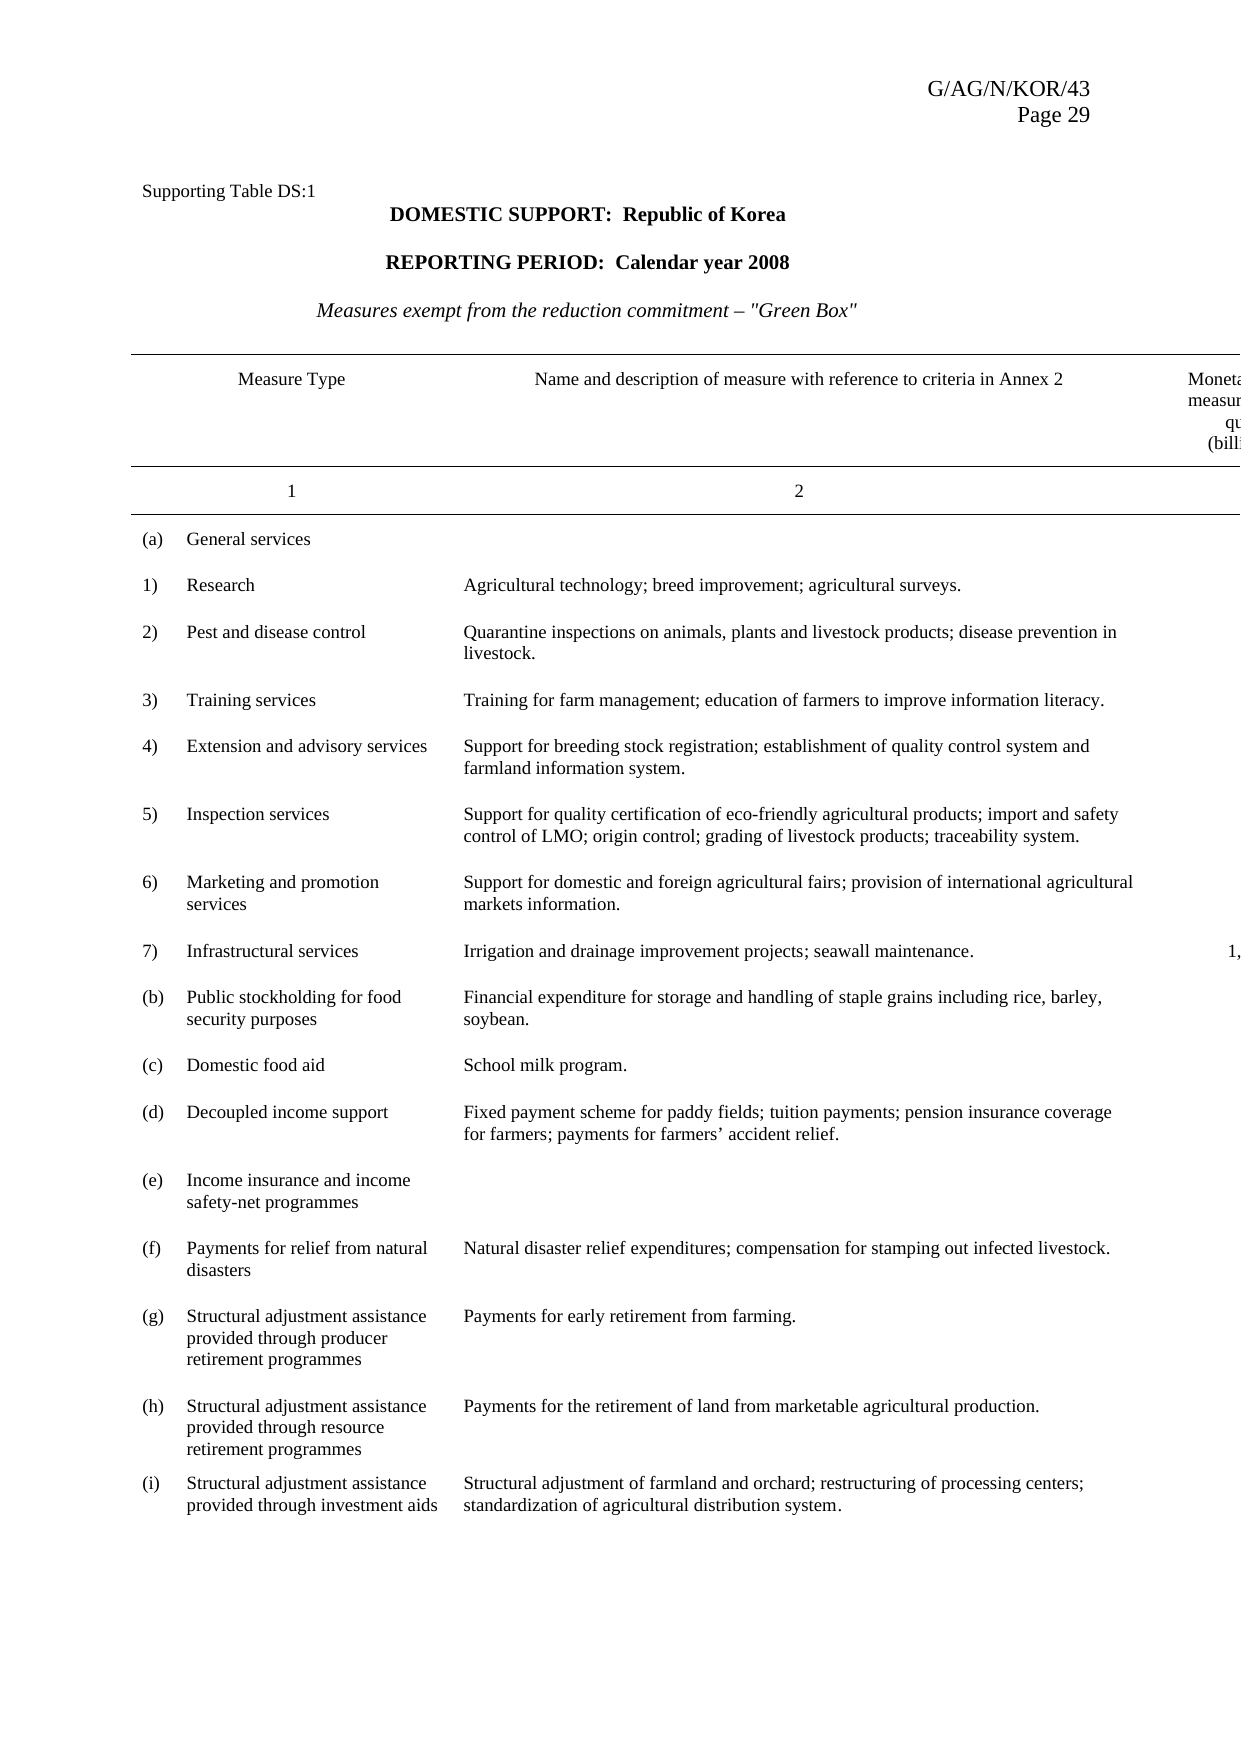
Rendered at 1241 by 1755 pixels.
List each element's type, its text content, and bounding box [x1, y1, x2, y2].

table_cell (f) Payments for relief from natural disasters [131, 1225, 452, 1293]
table_cell (g) Structural adjustment assistance provided through producer retirement programmes [131, 1293, 452, 1382]
text DOMESTIC SUPPORT: Republic of Korea [142, 202, 1033, 226]
table_cell 1,497.3 [1146, 927, 1240, 974]
table_cell 25.2 [1146, 1042, 1240, 1088]
table_cell Structural adjustment of farmland and orchard; restructuring of processing centers; standardization of agricultural distribution system. [452, 1460, 1146, 1515]
table_header Name and description of measure with reference to criteria in Annex 2 [452, 355, 1146, 466]
table_cell 320.1 [1146, 1225, 1240, 1293]
table_cell (i) Structural adjustment assistance provided through investment aids [131, 1460, 452, 1515]
table_cell 7) Infrastructural services [131, 927, 452, 974]
text Supporting Table DS:1 [142, 180, 1033, 202]
table_cell (e) Income insurance and income safety-net programmes [131, 1156, 452, 1224]
table_cell 110.3 [1146, 608, 1240, 676]
table_cell 3) Training services [131, 676, 452, 723]
table_cell 60.3 [1146, 723, 1240, 791]
text REPORTING PERIOD: Calendar year 2008 [142, 250, 1033, 274]
table_cell 1) Research [131, 561, 452, 608]
table_cell [452, 1156, 1146, 1224]
table_cell Fixed payment scheme for paddy fields; tuition payments; pension insurance coverage for farmers; payments for farmers’ accident relief. [452, 1088, 1146, 1156]
table_cell 4) Extension and advisory services [131, 723, 452, 791]
table_cell 0 [1146, 1383, 1240, 1459]
table_cell Natural disaster relief expenditures; compensation for stamping out infected livestock. [452, 1225, 1146, 1293]
table_cell 3 [1146, 467, 1240, 514]
table_cell 907.8 [1146, 1088, 1240, 1156]
table_cell Support for breeding stock registration; establishment of quality control system and farmland information system. [452, 723, 1146, 791]
table_cell 2) Pest and disease control [131, 608, 452, 676]
table_cell Agricultural technology; breed improvement; agricultural surveys. [452, 561, 1146, 608]
table_cell 5) Inspection services [131, 791, 452, 859]
table_header Measure Type [131, 355, 452, 466]
table_cell Irrigation and drainage improvement projects; seawall maintenance. [452, 927, 1146, 974]
table_cell Payments for the retirement of land from marketable agricultural production. [452, 1383, 1146, 1459]
table_cell Quarantine inspections on animals, plants and livestock products; disease prevention in livestock. [452, 608, 1146, 676]
table_cell 1 [131, 467, 452, 514]
table_cell (d) Decoupled income support [131, 1088, 452, 1156]
table_cell 241.3 [1146, 561, 1240, 608]
table_cell 98.8 [1146, 791, 1240, 859]
table_cell (b) Public stockholding for food security purposes [131, 974, 452, 1042]
table_cell 0 [1146, 1156, 1240, 1224]
table_cell Support for quality certification of eco-friendly agricultural products; import and safety control of LMO; origin control; grading of livestock products; traceability system. [452, 791, 1146, 859]
table_cell 2 [452, 467, 1146, 514]
table_cell (c) Domestic food aid [131, 1042, 452, 1088]
table_cell 75.8 [1146, 676, 1240, 723]
table_cell [452, 515, 1146, 561]
table_cell School milk program. [452, 1042, 1146, 1088]
table_cell Support for domestic and foreign agricultural fairs; provision of international agricultural markets information. [452, 859, 1146, 927]
table_cell [1146, 515, 1240, 561]
table_cell Training for farm management; education of farmers to improve information literacy. [452, 676, 1146, 723]
table_cell 6) Marketing and promotion services [131, 859, 452, 927]
text Measures exempt from the reduction commitment – "Green Box" [142, 298, 1033, 322]
table_cell 13.1 [1146, 1293, 1240, 1382]
table_cell 137.1 [1146, 974, 1240, 1042]
table_cell 24.6 [1146, 859, 1240, 927]
table_cell (a) General services [131, 515, 452, 561]
table_cell Payments for early retirement from farming. [452, 1293, 1146, 1382]
table_cell (h) Structural adjustment assistance provided through resource retirement programmes [131, 1383, 452, 1459]
table_cell Financial expenditure for storage and handling of staple grains including rice, barley, soybean. [452, 974, 1146, 1042]
table_cell 810.7 [1146, 1460, 1240, 1515]
table_header Monetary value of measure in year in question (billion won) [1146, 355, 1240, 466]
